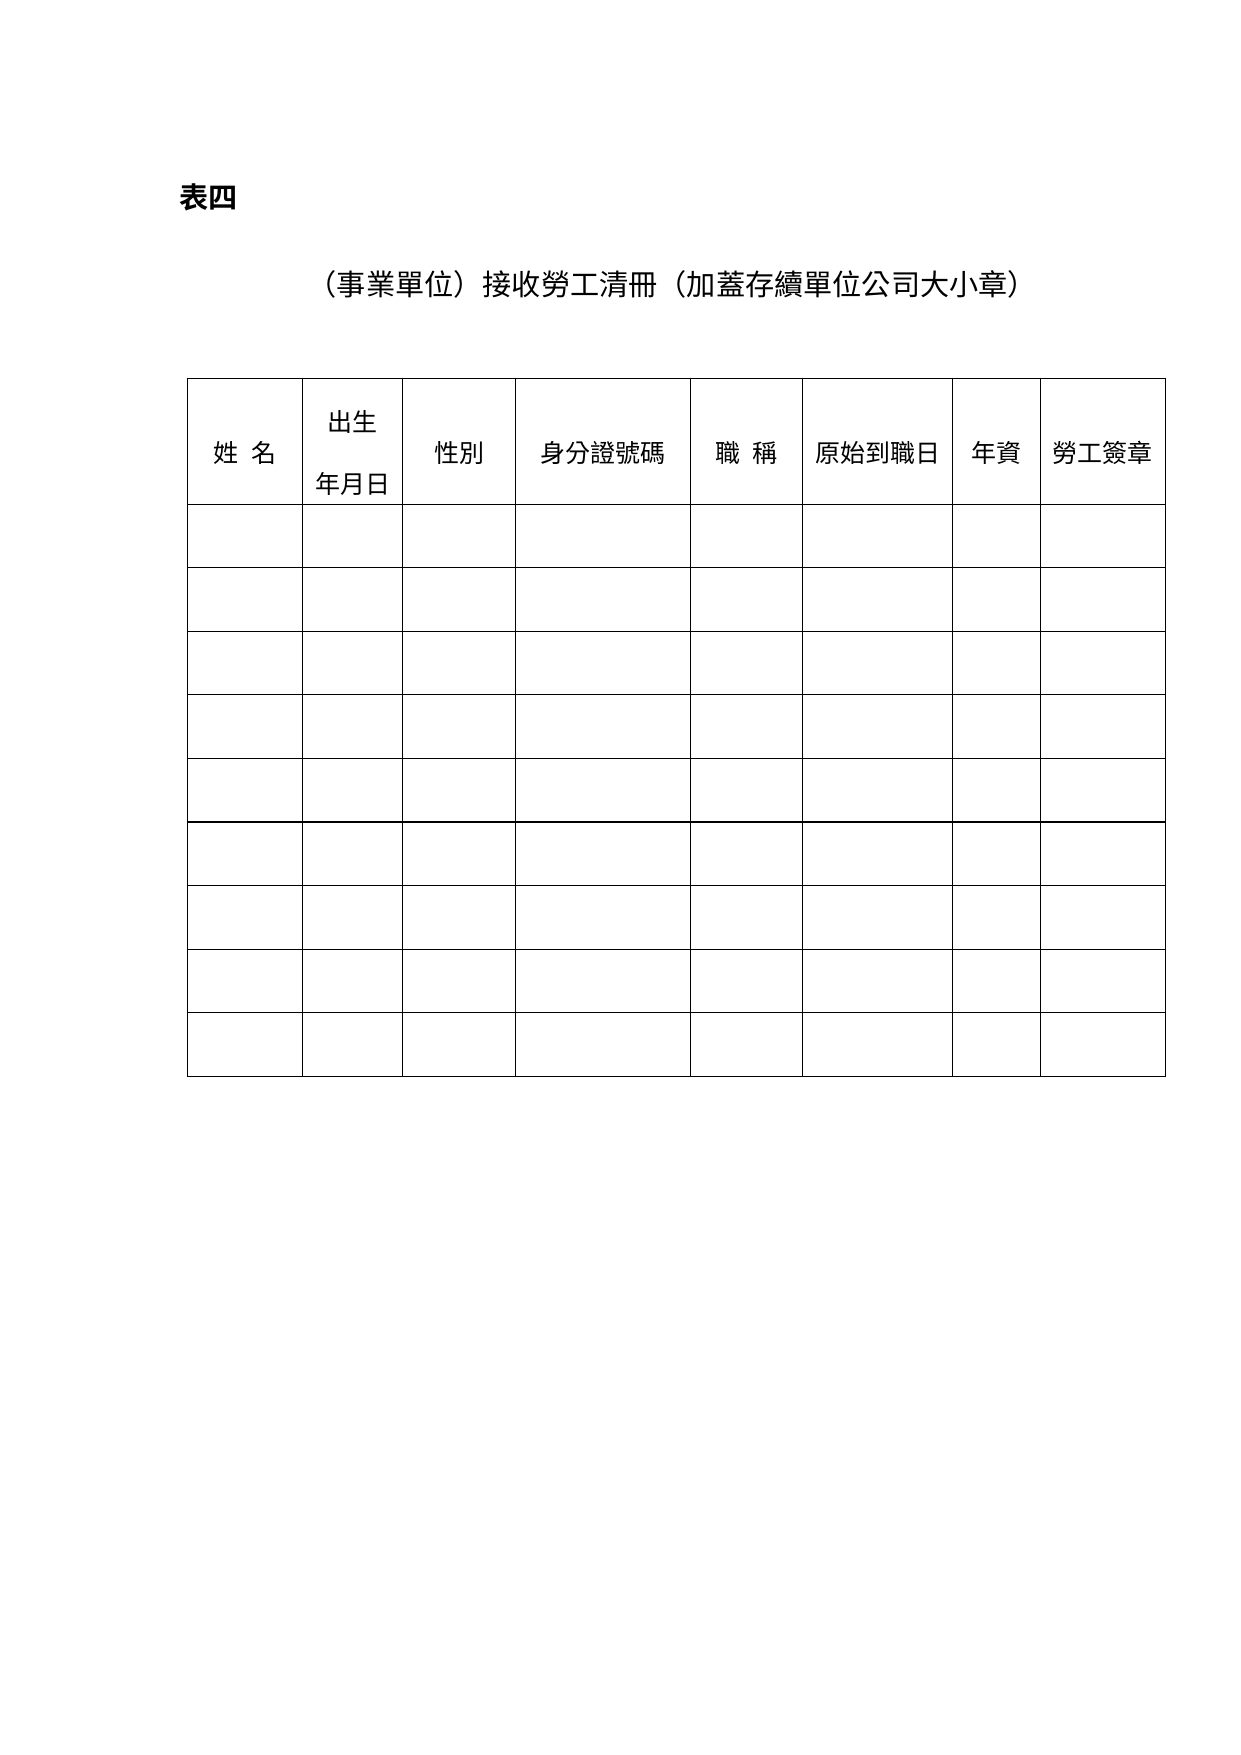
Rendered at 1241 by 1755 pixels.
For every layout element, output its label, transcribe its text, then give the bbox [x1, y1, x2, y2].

table_cell [691, 759, 802, 821]
table_cell [691, 695, 802, 758]
table_cell [1041, 759, 1165, 821]
table_cell [953, 886, 1040, 948]
table_cell [303, 632, 402, 694]
table_cell [516, 695, 690, 758]
table_cell [403, 632, 515, 694]
table_cell [403, 950, 515, 1012]
table_cell [691, 950, 802, 1012]
table_cell [803, 759, 952, 821]
table_cell [1041, 886, 1165, 948]
table_cell [1041, 695, 1165, 758]
table_cell [403, 1013, 515, 1076]
table_header 性別 [403, 379, 515, 504]
table_header 身分證號碼 [516, 379, 690, 504]
table_cell [303, 823, 402, 885]
table_cell [403, 759, 515, 821]
table_cell [303, 950, 402, 1012]
table_cell [403, 823, 515, 885]
table_cell [188, 759, 302, 821]
text 表四 [151, 175, 267, 217]
table_cell [691, 1013, 802, 1076]
table_cell [803, 823, 952, 885]
table_cell [303, 695, 402, 758]
table_cell [303, 1013, 402, 1076]
table_cell [953, 695, 1040, 758]
text （事業單位）接收勞工清冊（加蓋存續單位公司大小章） [306, 262, 1038, 304]
table_cell [188, 568, 302, 631]
table_cell [691, 568, 802, 631]
table_cell [303, 886, 402, 948]
table_cell [953, 759, 1040, 821]
table_cell [516, 759, 690, 821]
table_cell [803, 568, 952, 631]
table_cell [516, 505, 690, 567]
table_cell [188, 695, 302, 758]
table_header 職 稱 [691, 379, 802, 504]
table_cell [516, 568, 690, 631]
table_cell [403, 886, 515, 948]
table_cell [803, 886, 952, 948]
table_cell [953, 823, 1040, 885]
table_cell [303, 505, 402, 567]
table_cell [803, 950, 952, 1012]
table_cell [188, 1013, 302, 1076]
table_cell [953, 505, 1040, 567]
table_cell [803, 505, 952, 567]
table_cell [1041, 823, 1165, 885]
table_cell [1041, 632, 1165, 694]
table_cell [188, 886, 302, 948]
table_cell [1041, 950, 1165, 1012]
table_cell [188, 950, 302, 1012]
table_cell [403, 695, 515, 758]
table_cell [803, 695, 952, 758]
table_cell [188, 823, 302, 885]
table_header 原始到職日 [803, 379, 952, 504]
table_cell [803, 1013, 952, 1076]
table_cell [1041, 505, 1165, 567]
table_cell [1041, 1013, 1165, 1076]
table_header 出生 年月日 [303, 379, 402, 504]
table_cell [516, 950, 690, 1012]
table_cell [403, 568, 515, 631]
table_cell [691, 505, 802, 567]
table_cell [516, 1013, 690, 1076]
table_cell [953, 632, 1040, 694]
table_cell [516, 823, 690, 885]
table_cell [953, 950, 1040, 1012]
table_cell [403, 505, 515, 567]
table_cell [516, 886, 690, 948]
table_cell [303, 568, 402, 631]
table_cell [953, 568, 1040, 631]
table_cell [691, 886, 802, 948]
table_cell [1041, 568, 1165, 631]
table_header 姓 名 [188, 379, 302, 504]
table_cell [303, 759, 402, 821]
table_header 年資 [953, 379, 1040, 504]
table_cell [803, 632, 952, 694]
table_cell [691, 823, 802, 885]
table_header 勞工簽章 [1041, 379, 1165, 504]
table_cell [516, 632, 690, 694]
table_cell [188, 632, 302, 694]
table_cell [188, 505, 302, 567]
table_cell [691, 632, 802, 694]
table_cell [953, 1013, 1040, 1076]
